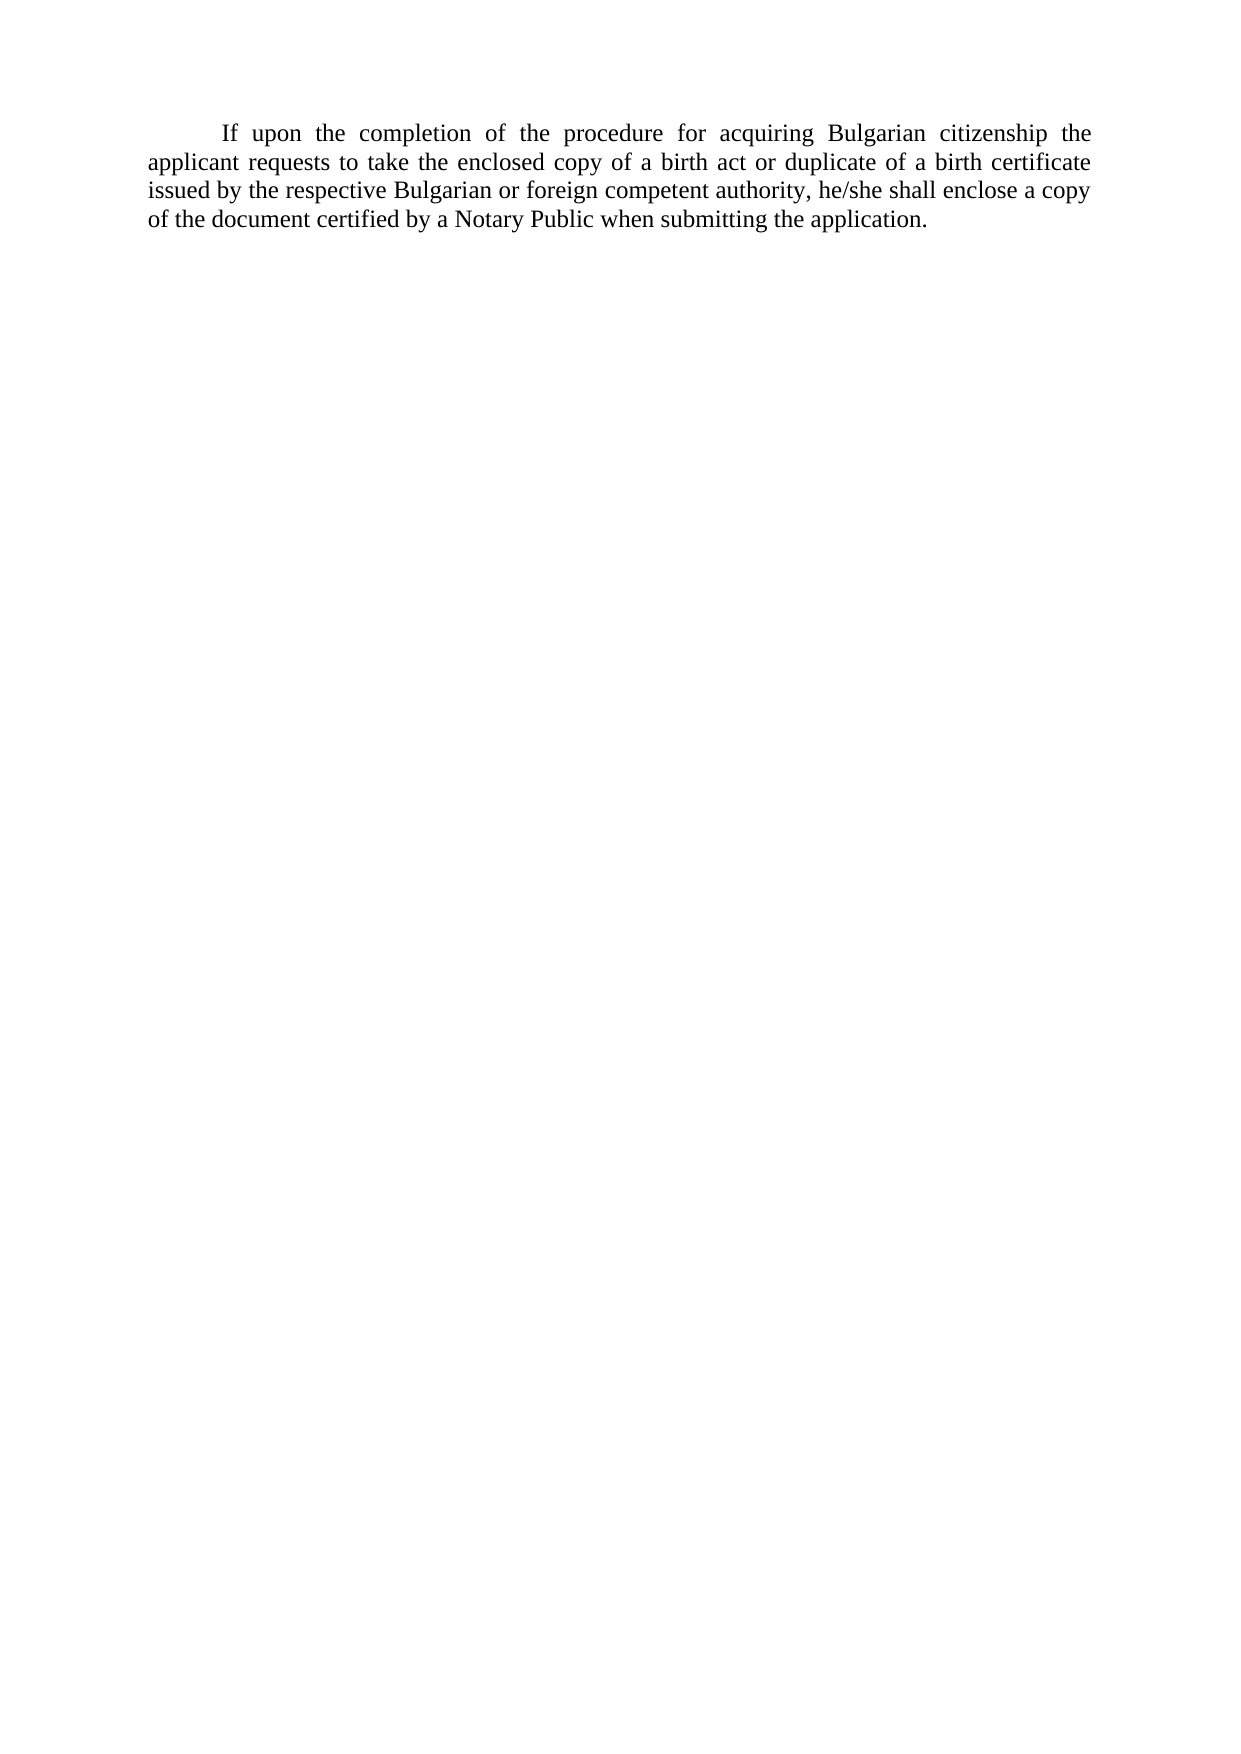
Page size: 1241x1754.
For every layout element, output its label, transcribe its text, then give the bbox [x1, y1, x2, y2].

text If upon the completion of the procedure for acquiring Bulgarian citizenship the applicant requests to take the enclosed copy of a birth act or duplicate of a birth certificate issued by the respective Bulgarian or foreign competent authority, he/she shall enclose a copy of the document certified by a Notary Public when submitting the application. [148, 118, 1093, 233]
